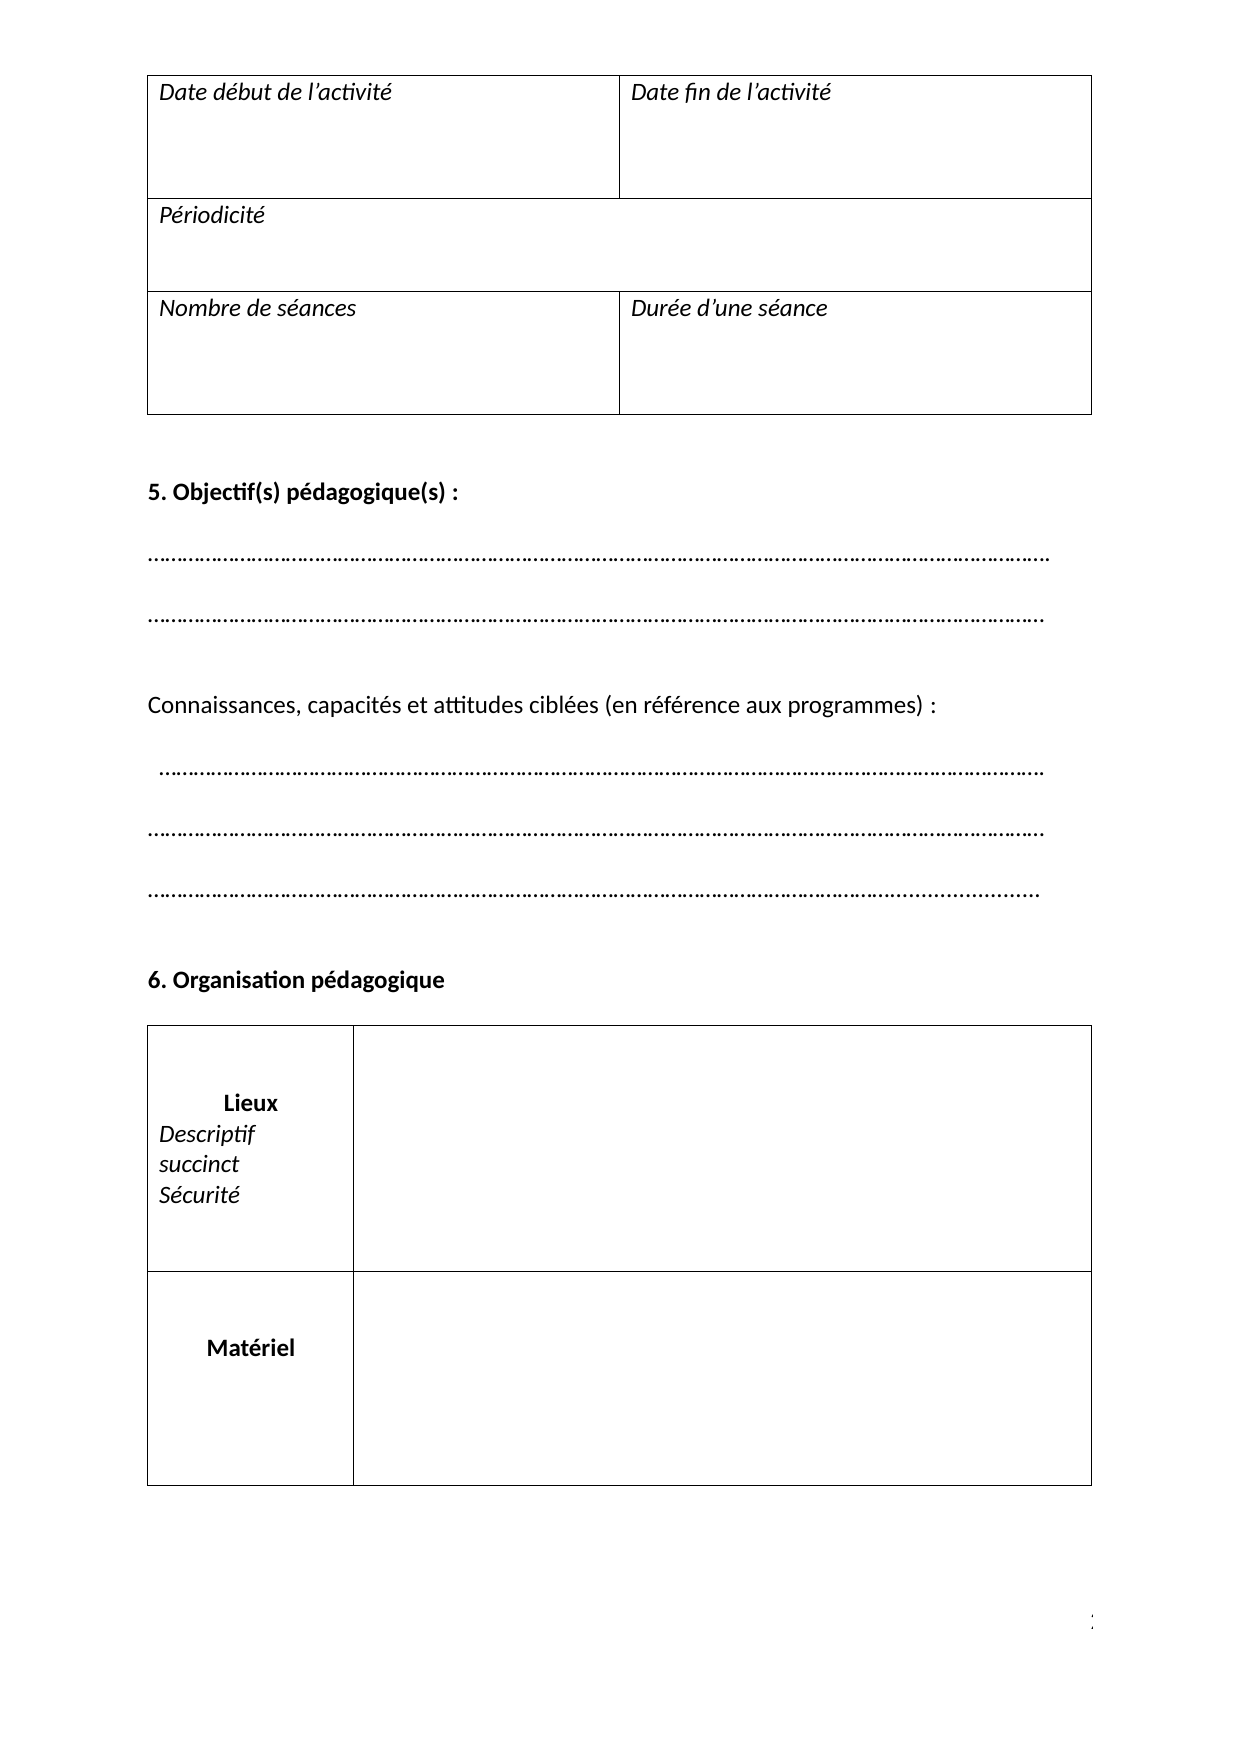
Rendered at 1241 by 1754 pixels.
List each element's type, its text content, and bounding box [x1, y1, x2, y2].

table_header Date fin de l’activité [620, 76, 1091, 198]
text 6. Organisation pédagogique [148, 964, 1093, 995]
text ………………………………………………………………………………………………………………………………………… [148, 812, 1093, 842]
text ………………………………………………………………………………………………………………………………………… [148, 598, 1093, 628]
table_cell Nombre de séances [148, 292, 619, 414]
table_header Lieux Descriptif succinct Sécurité [148, 1026, 353, 1271]
table_cell Durée d’une séance [620, 292, 1091, 414]
text …………………………………………………………………………………………………………………........................ [148, 873, 1093, 903]
table_header Date début de l’activité [148, 76, 619, 198]
text Connaissances, capacités et attitudes ciblées (en référence aux programmes) : [148, 689, 1093, 720]
table_cell [354, 1272, 1091, 1485]
table_cell Périodicité [148, 199, 1091, 291]
text 5. Objectif(s) pédagogique(s) : [148, 476, 1093, 506]
text …………………………………………………………………………………………………………………………………………. [148, 537, 1093, 567]
table_header [354, 1026, 1091, 1271]
text ………………………………………………………………………………………………………………………………………. [148, 751, 1093, 781]
table_cell Matériel [148, 1272, 353, 1485]
